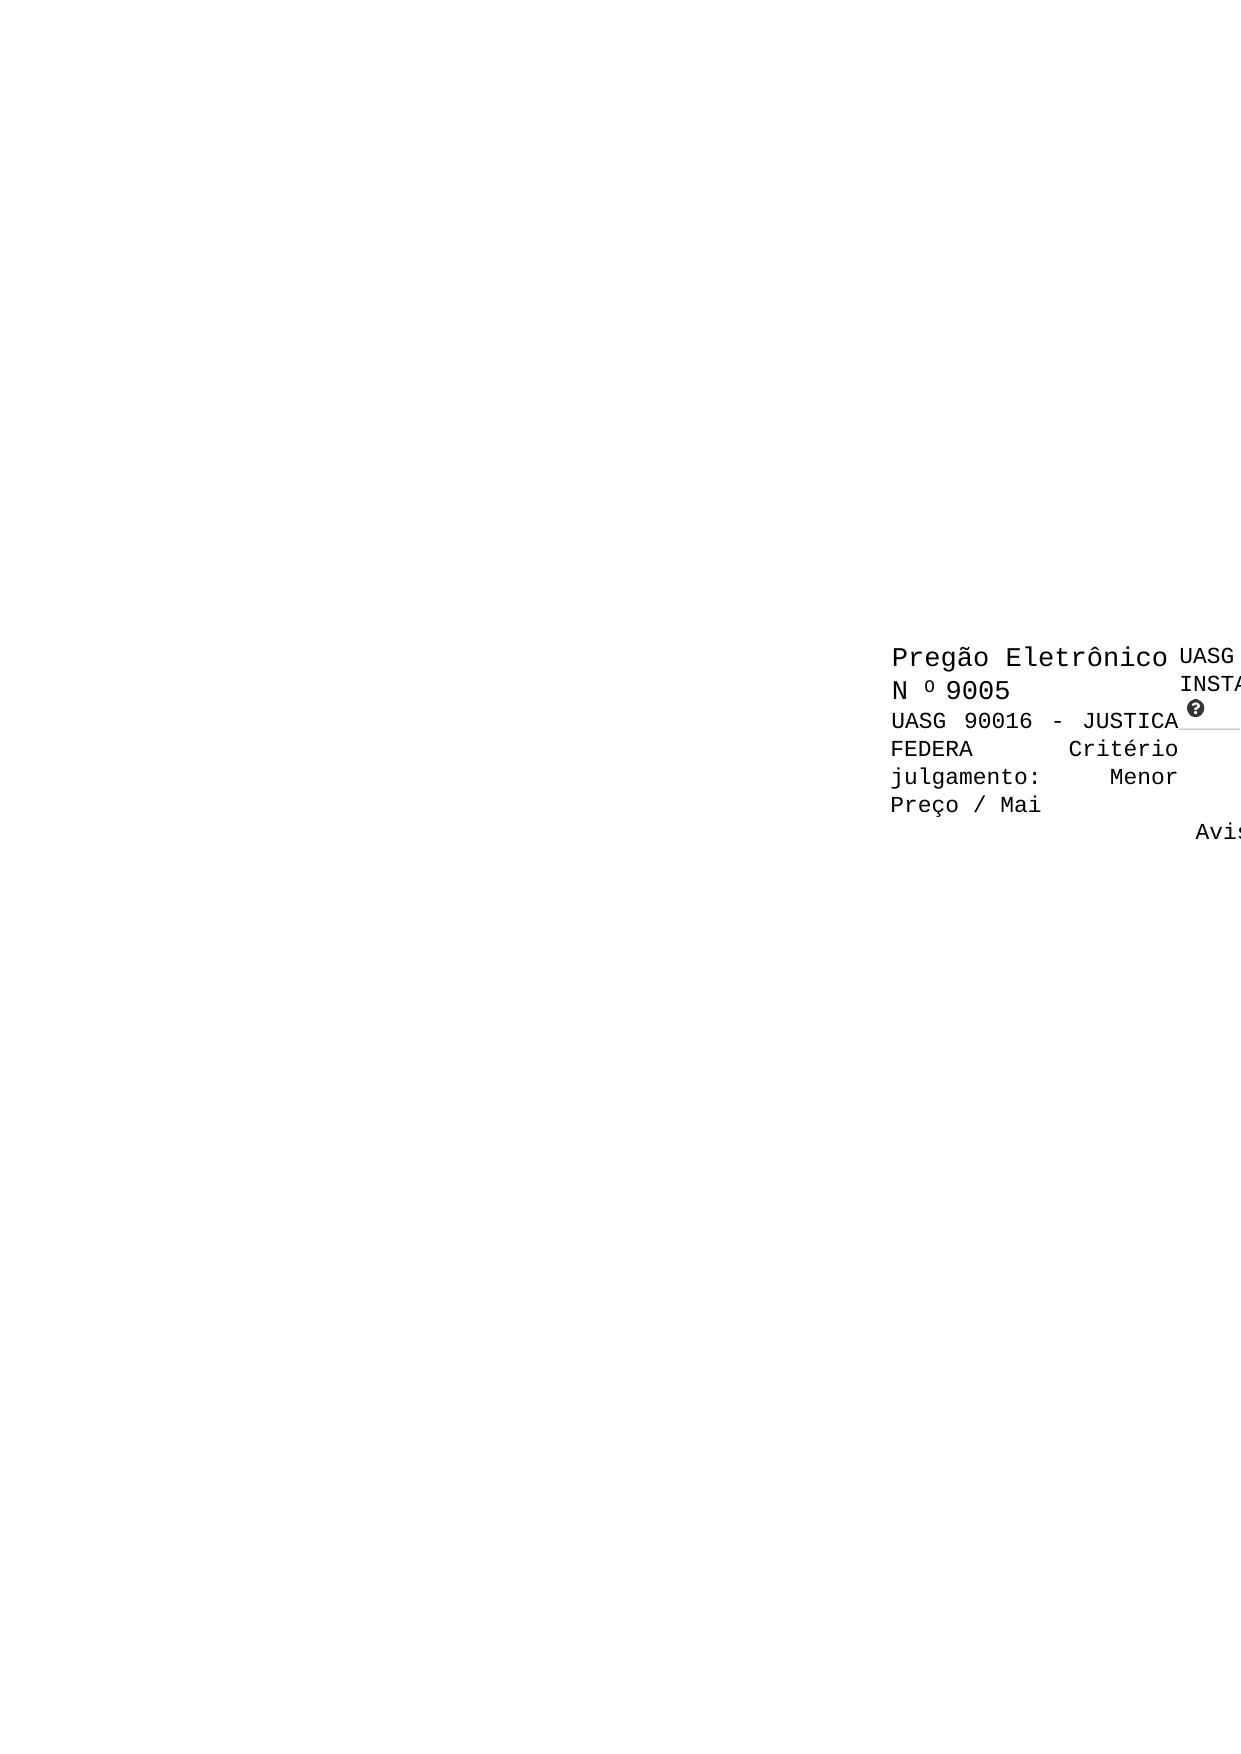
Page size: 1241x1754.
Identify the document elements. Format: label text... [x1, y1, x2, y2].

table_cell UASG 90016 - JUSTICA FEDERAL DE IA. INSTANCIA - RJ [1179, 644, 1240, 699]
table_cell [887, 820, 1178, 919]
table_cell Pregão Eletrônico N O 9005 UASG 90016 - JUSTICA FEDERA Critério julgamento: Menor Preço / Mai [887, 644, 1178, 820]
table_cell UASG 90016 - JUSTICA FEDERAL DE IA. INSTANCIA - RJ [1179, 730, 1240, 820]
table_cell Avisos (O) Impugnações (O) Esclare [1179, 820, 1240, 919]
